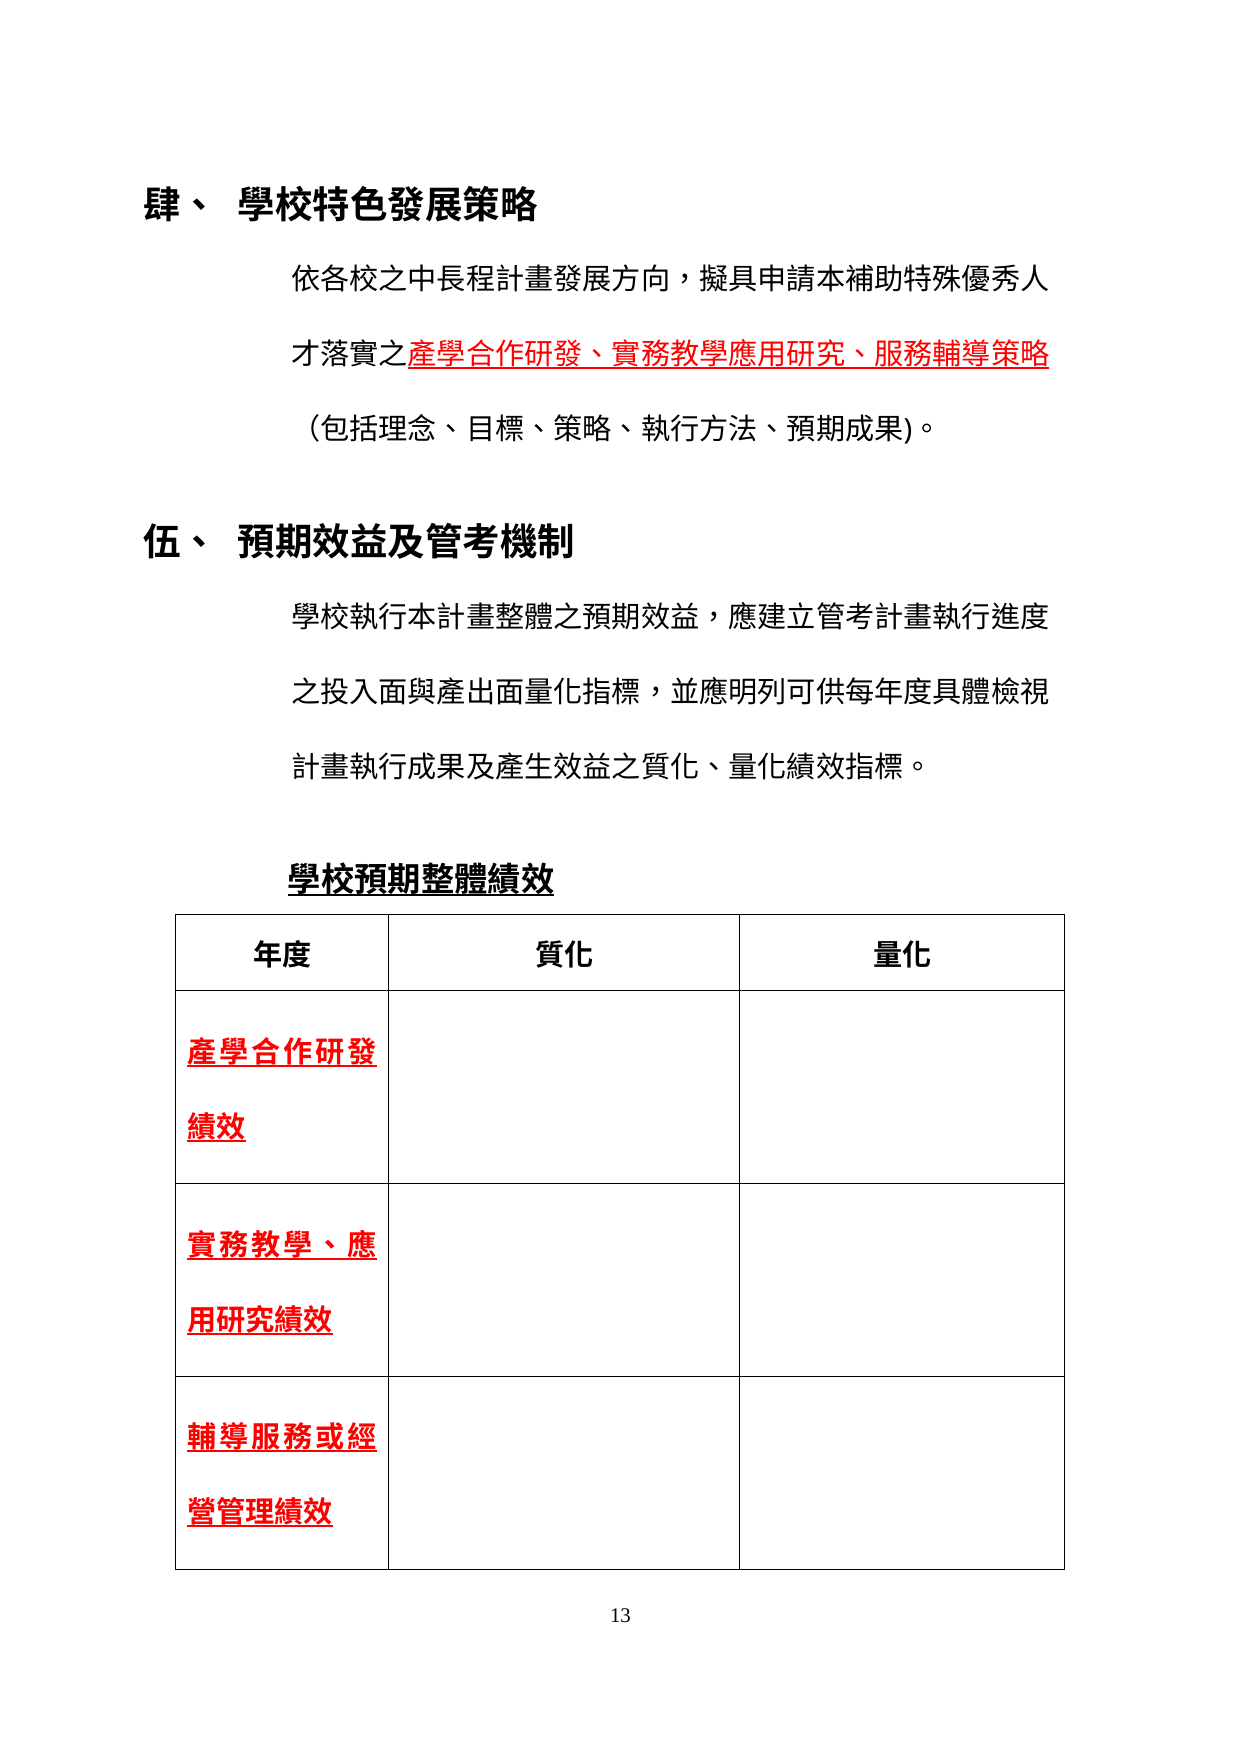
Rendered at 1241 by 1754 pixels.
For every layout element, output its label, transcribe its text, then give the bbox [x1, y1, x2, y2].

table_cell 實務教學、應用研究績效 [176, 1184, 388, 1376]
text 學校預期整體績效 [187, 839, 1053, 914]
table_cell [740, 991, 1064, 1183]
table_cell 輔導服務或經營管理績效 [176, 1377, 388, 1568]
table_cell [389, 1184, 739, 1376]
table_header 年度 [176, 915, 388, 990]
table_cell [389, 1377, 739, 1568]
table_cell [740, 1184, 1064, 1376]
text 學校執行本計畫整體之預期效益，應建立管考計畫執行進度之投入面與產出面量化指標，並應明列可供每年度具體檢視計畫執行成果及產生效益之質化、量化績效指標。 [291, 577, 1053, 802]
table_cell 產學合作研發績效 [176, 991, 388, 1183]
table_cell [740, 1377, 1064, 1568]
table_cell [389, 991, 739, 1183]
text 依各校之中長程計畫發展方向，擬具申請本補助特殊優秀人才落實之產學合作研發、實務教學應用研究、服務輔導策略（包括理念、目標、策略、執行方法、預期成果)。 [291, 239, 1053, 464]
subtitle 預期效益及管考機制 [143, 502, 1053, 577]
table_header 量化 [740, 915, 1064, 990]
subtitle 學校特色發展策略 [143, 164, 1053, 239]
table_header 質化 [389, 915, 739, 990]
